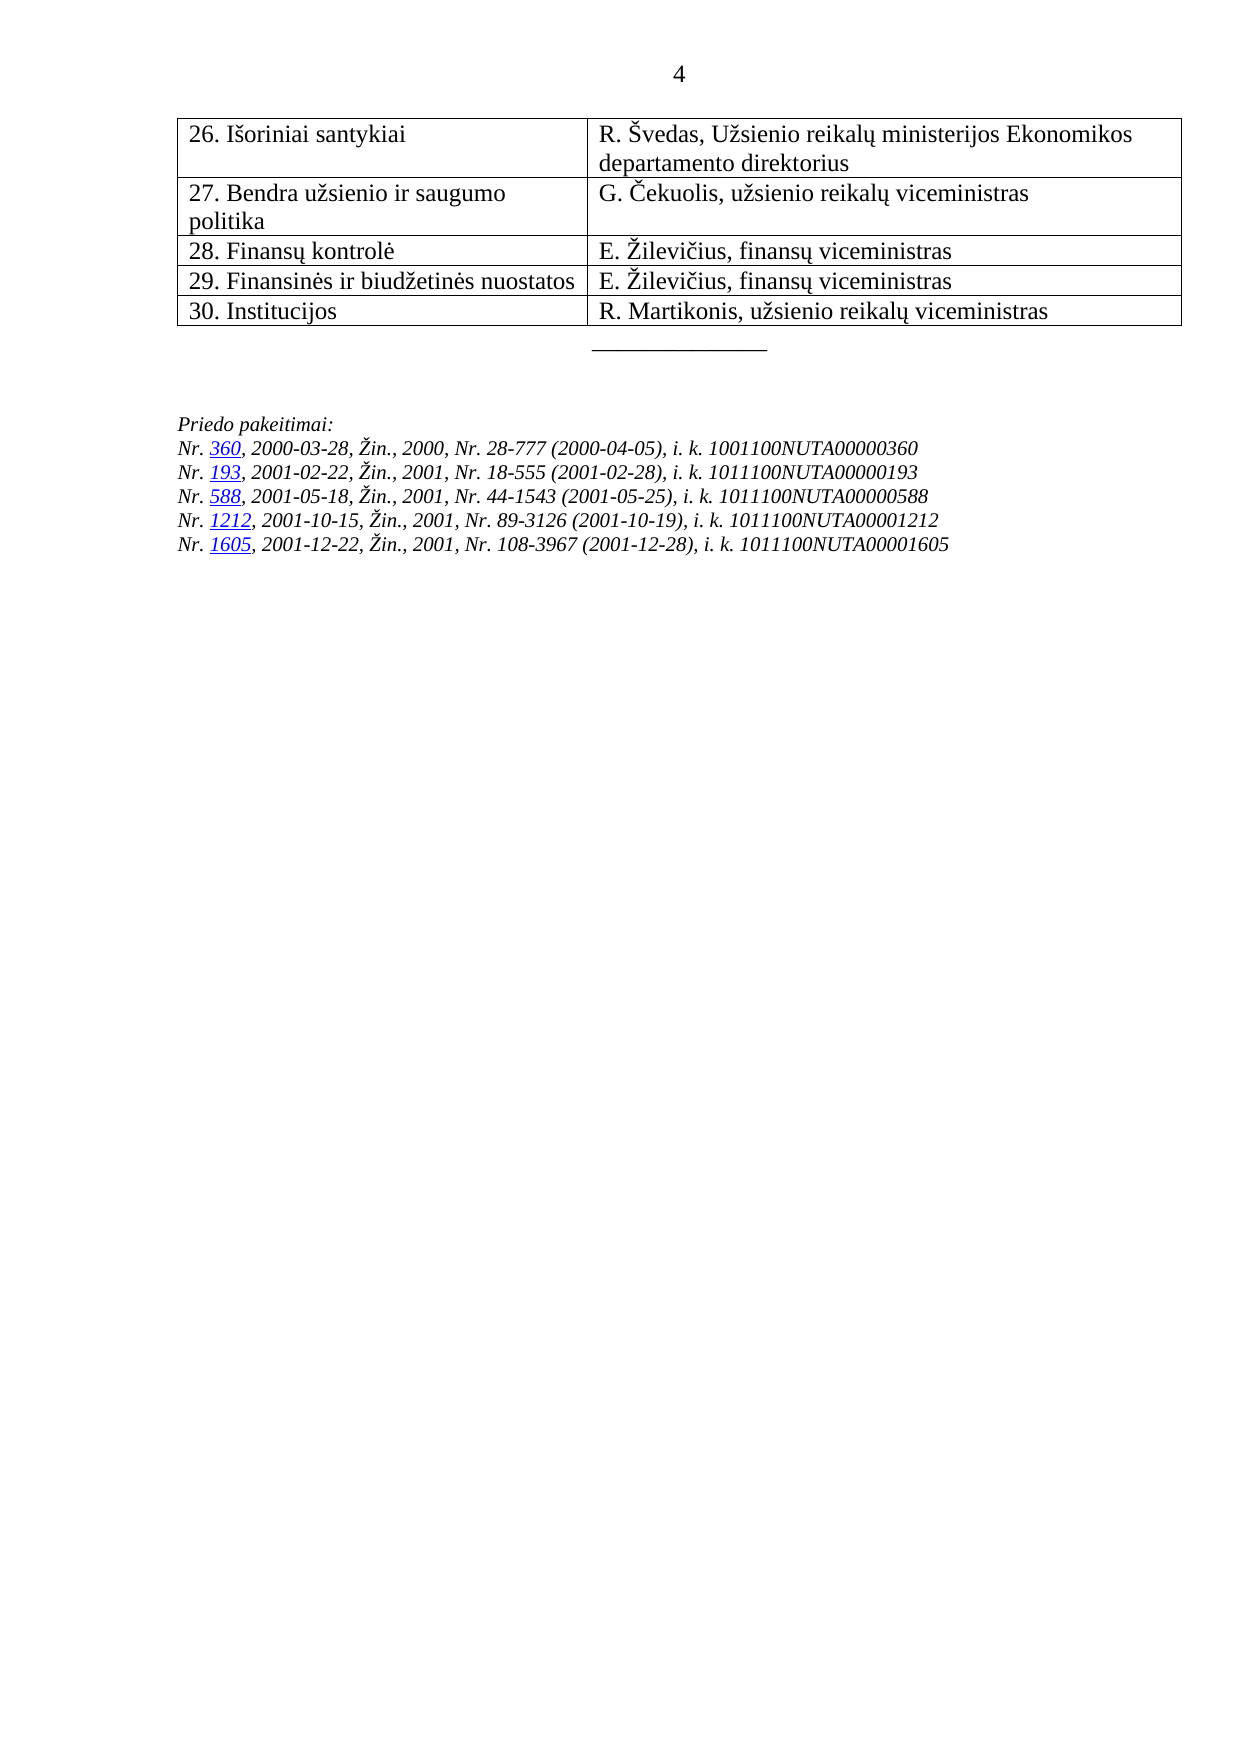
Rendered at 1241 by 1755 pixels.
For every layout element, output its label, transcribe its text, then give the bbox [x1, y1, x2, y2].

table_cell 30. Institucijos [178, 296, 587, 324]
text Nr. 1605, 2001-12-22, Žin., 2001, Nr. 108-3967 (2001-12-28), i. k. 1011100NUTA00001605 [177, 532, 1181, 556]
text Nr. 588, 2001-05-18, Žin., 2001, Nr. 44-1543 (2001-05-25), i. k. 1011100NUTA00000588 [177, 484, 1181, 508]
text Nr. 1212, 2001-10-15, Žin., 2001, Nr. 89-3126 (2001-10-19), i. k. 1011100NUTA00001212 [177, 508, 1181, 532]
table_cell 26. Išoriniai santykiai [178, 119, 587, 177]
table_cell E. Žilevičius, finansų viceministras [588, 236, 1181, 265]
text Priedo pakeitimai: [177, 412, 1181, 436]
text ______________ [177, 326, 1181, 354]
text Nr. 360, 2000-03-28, Žin., 2000, Nr. 28-777 (2000-04-05), i. k. 1001100NUTA00000360 [177, 436, 1181, 460]
table_cell 28. Finansų kontrolė [178, 236, 587, 265]
table_cell E. Žilevičius, finansų viceministras [588, 266, 1181, 295]
table_cell 27. Bendra užsienio ir saugumo politika [178, 178, 587, 235]
table_cell 29. Finansinės ir biudžetinės nuostatos [178, 266, 587, 295]
table_cell G. Čekuolis, užsienio reikalų viceministras [588, 178, 1181, 235]
table_cell R. Švedas, Užsienio reikalų ministerijos Ekonomikos departamento direktorius [588, 119, 1181, 177]
text Nr. 193, 2001-02-22, Žin., 2001, Nr. 18-555 (2001-02-28), i. k. 1011100NUTA00000193 [177, 460, 1181, 484]
table_cell R. Martikonis, užsienio reikalų viceministras [588, 296, 1181, 324]
